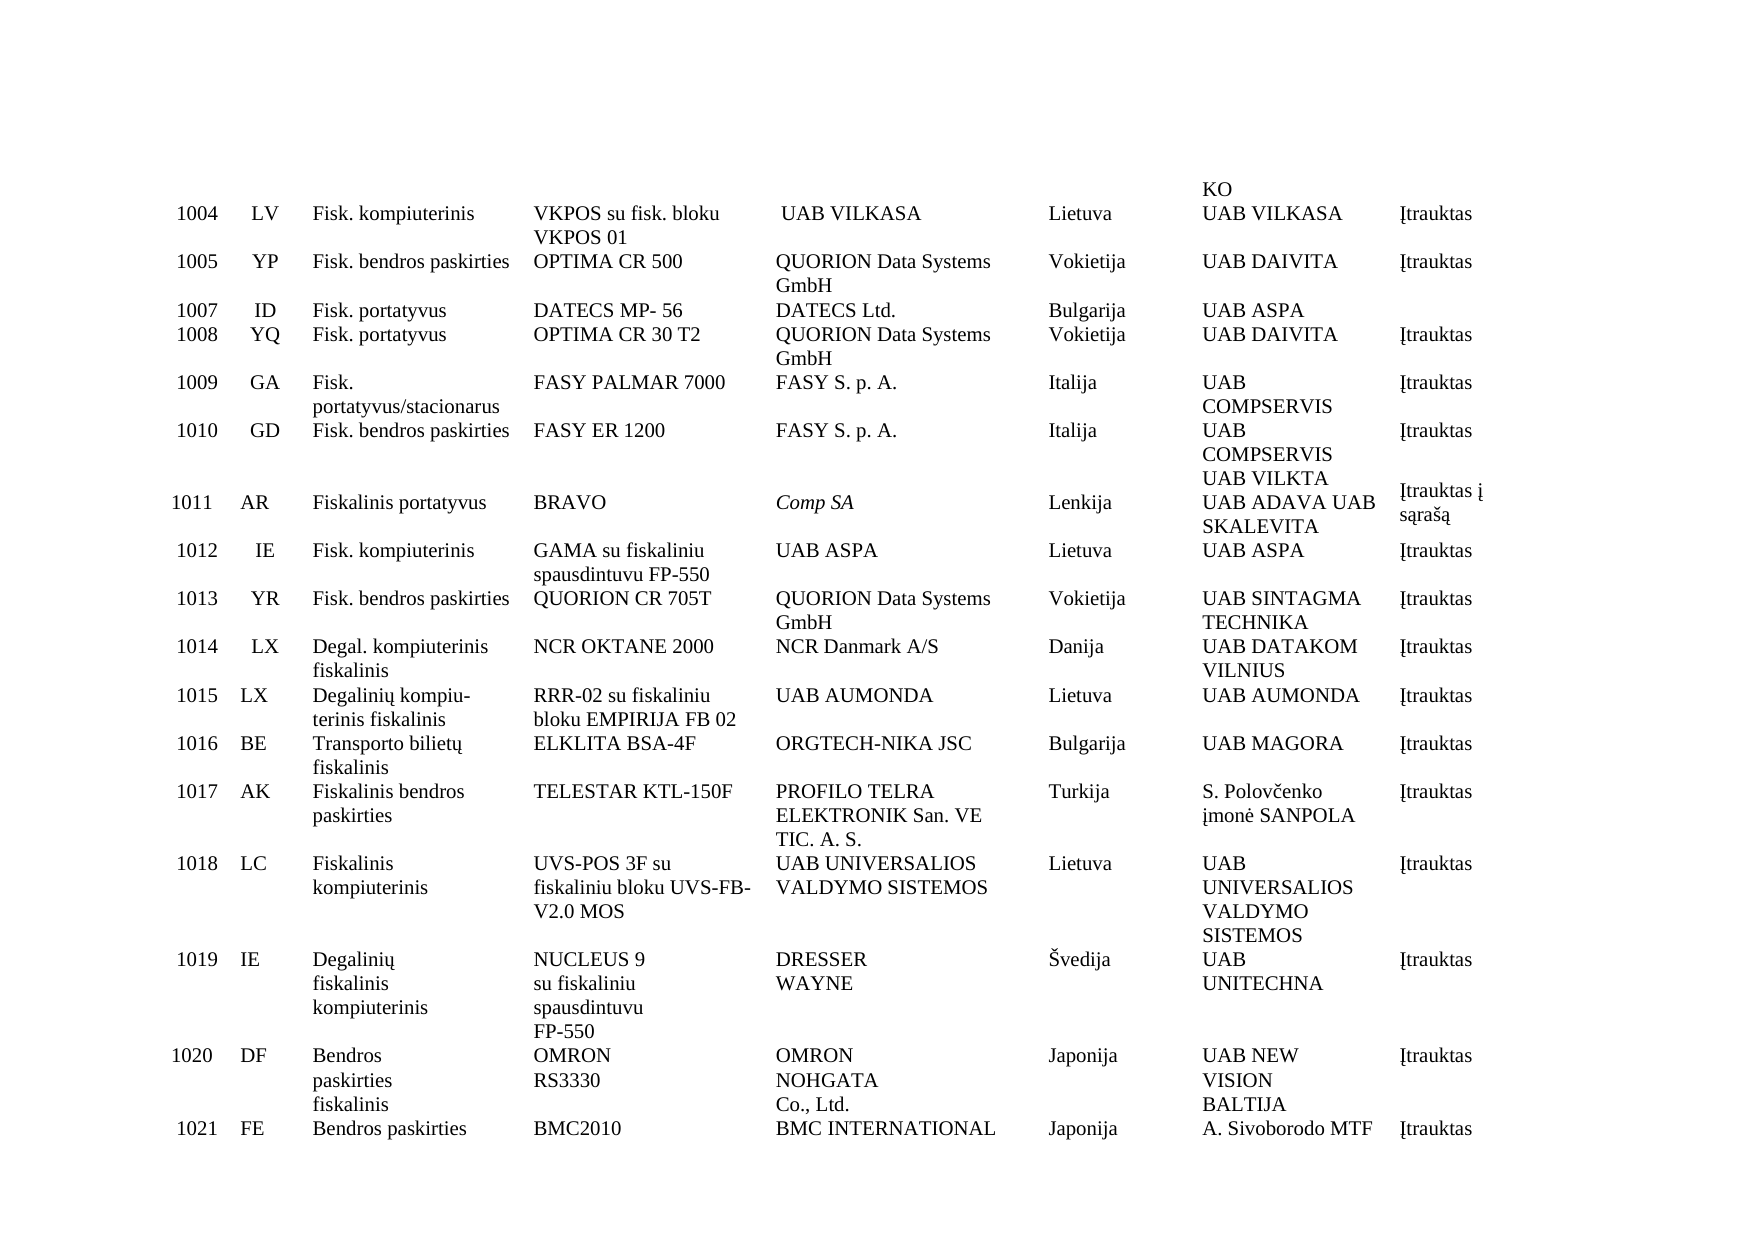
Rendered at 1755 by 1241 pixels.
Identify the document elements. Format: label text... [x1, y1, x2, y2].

table_cell Fiskalinis kompiuterinis [301, 851, 522, 947]
table_cell Įtrauktas [1388, 586, 1536, 634]
table_cell Comp SA [764, 466, 1037, 538]
table_cell UAB UNIVERSALIOS VALDYMO SISTEMOS [1191, 851, 1388, 947]
table_cell 1013 [100, 586, 229, 634]
table_cell Degalinių fiskalinis kompiuterinis [301, 947, 522, 1043]
table_cell Bendros paskirties [301, 1116, 522, 1140]
table_cell UAB VILKTA UAB ADAVA UAB SKALEVITA [1191, 466, 1388, 538]
table_cell 1019 [100, 947, 229, 1043]
table_cell 1018 [100, 851, 229, 947]
table_cell IE [229, 947, 301, 1043]
table_cell Fiskalinis portatyvus [301, 466, 522, 538]
table_cell UAB AUMONDA [764, 683, 1037, 731]
table_cell Vokietija [1037, 249, 1191, 297]
table_cell Fiskalinis bendros paskirties [301, 779, 522, 851]
table_cell GA [229, 370, 301, 418]
table_cell OPTIMA CR 500 [522, 249, 764, 297]
table_cell [1388, 298, 1536, 322]
table_cell 1015 [100, 683, 229, 731]
table_cell Vokietija [1037, 322, 1191, 370]
table_cell 1004 [100, 201, 229, 249]
table_cell BMC2010 [522, 1116, 764, 1140]
table_cell [1388, 177, 1536, 201]
table_cell ORGTECH-NIKA JSC [764, 731, 1037, 779]
table_cell Įtrauktas [1388, 1044, 1536, 1116]
table_cell 1012 [100, 538, 229, 586]
table_cell FASY S. p. A. [764, 418, 1037, 466]
table_cell DRESSER WAYNE [764, 947, 1037, 1043]
table_cell Įtrauktas [1388, 1116, 1536, 1140]
table_cell QUORION CR 705T [522, 586, 764, 634]
table_cell Įtrauktas [1388, 634, 1536, 682]
table_cell DATECS Ltd. [764, 298, 1037, 322]
table_cell KO [1191, 177, 1388, 201]
table_cell QUORION Data Systems GmbH [764, 586, 1037, 634]
table_cell Bulgarija [1037, 731, 1191, 779]
table_cell 1007 [100, 298, 229, 322]
table_cell UAB UNITECHNA [1191, 947, 1388, 1043]
table_cell Fisk. bendros paskirties [301, 249, 522, 297]
table_cell 1010 [100, 418, 229, 466]
table_cell VKPOS su fisk. bloku VKPOS 01 [522, 201, 764, 249]
table_cell Fisk. portatyvus/stacionarus [301, 370, 522, 418]
table_cell Fisk. portatyvus [301, 322, 522, 370]
table_cell Lietuva [1037, 538, 1191, 586]
table_cell LV [229, 201, 301, 249]
table_cell YQ [229, 322, 301, 370]
table_cell ELKLITA BSA-4F [522, 731, 764, 779]
table_cell 1009 [100, 370, 229, 418]
table_cell QUORION Data Systems GmbH [764, 322, 1037, 370]
table_cell BMC International [764, 1116, 1037, 1140]
table_cell A. Sivoborodo MTF [1191, 1116, 1388, 1140]
table_cell UAB DATAKOM VILNIUS [1191, 634, 1388, 682]
table_cell 1005 [100, 249, 229, 297]
table_cell Italija [1037, 370, 1191, 418]
table_cell Fisk. bendros paskirties [301, 586, 522, 634]
table_cell Fisk. kompiuterinis [301, 538, 522, 586]
table_cell YR [229, 586, 301, 634]
table_cell Įtrauktas [1388, 947, 1536, 1043]
table_cell Danija [1037, 634, 1191, 682]
table_cell Lietuva [1037, 201, 1191, 249]
table_cell UAB ASPA [1191, 298, 1388, 322]
table_cell LX [229, 683, 301, 731]
table_cell Įtrauktas [1388, 538, 1536, 586]
table_cell AR [229, 466, 301, 538]
table_cell Italija [1037, 418, 1191, 466]
table_cell Transporto bilietų fiskalinis [301, 731, 522, 779]
table_cell Fisk. kompiuterinis [301, 201, 522, 249]
table_cell YP [229, 249, 301, 297]
table_cell Degal. kompiuterinis fiskalinis [301, 634, 522, 682]
table_cell UAB SINTAGMA TECHNIKA [1191, 586, 1388, 634]
table_cell Turkija [1037, 779, 1191, 851]
table_cell [522, 177, 764, 201]
table_cell 1014 [100, 634, 229, 682]
table_cell Bendros paskirties fiskalinis [301, 1044, 522, 1116]
table_cell [1037, 177, 1191, 201]
table_cell UAB UNIVERSALIOS VALDYMO SISTEMOS [764, 851, 1037, 947]
table_cell QUORION Data Systems GmbH [764, 249, 1037, 297]
table_cell Įtrauktas [1388, 201, 1536, 249]
table_cell UAB AUMONDA [1191, 683, 1388, 731]
table_cell [100, 177, 229, 201]
table_cell FASY ER 1200 [522, 418, 764, 466]
table_cell UVS-POS 3F su fiskaliniu bloku UVS-FB-V2.0 MOS [522, 851, 764, 947]
table_cell 1017 [100, 779, 229, 851]
table_cell NCR Danmark A/S [764, 634, 1037, 682]
table_cell Bulgarija [1037, 298, 1191, 322]
table_cell Įtrauktas [1388, 418, 1536, 466]
table_cell GD [229, 418, 301, 466]
table_cell IE [229, 538, 301, 586]
table_cell DF [229, 1044, 301, 1116]
table_cell 1011 [100, 466, 229, 538]
table_cell Japonija [1037, 1116, 1191, 1140]
table_cell AK [229, 779, 301, 851]
table_cell 1008 [100, 322, 229, 370]
table_cell BRAVO [522, 466, 764, 538]
table_cell UAB ASPA [764, 538, 1037, 586]
table_cell OMRON RS3330 [522, 1044, 764, 1116]
table_cell NCR OKTANE 2000 [522, 634, 764, 682]
table_cell FE [229, 1116, 301, 1140]
table_cell Lietuva [1037, 683, 1191, 731]
table_cell Fisk. portatyvus [301, 298, 522, 322]
table_cell RRR-02 su fiskaliniu bloku EMPIRIJA FB 02 [522, 683, 764, 731]
table_cell Įtrauktas [1388, 370, 1536, 418]
table_cell 1016 [100, 731, 229, 779]
table_cell Įtrauktas [1388, 731, 1536, 779]
table_cell 1020 [100, 1044, 229, 1116]
table_cell UAB VILKASA [764, 201, 1037, 249]
table_cell Degalinių kompiu- terinis fiskalinis [301, 683, 522, 731]
table_cell BE [229, 731, 301, 779]
table_cell DATECS MP- 56 [522, 298, 764, 322]
table_cell UAB MAGORA [1191, 731, 1388, 779]
table_cell Fisk. bendros paskirties [301, 418, 522, 466]
table_cell Japonija [1037, 1044, 1191, 1116]
table_cell [301, 177, 522, 201]
table_cell UAB NEW VISION BALTIJA [1191, 1044, 1388, 1116]
table_cell PROFILO TELRA ELEKTRONIK San. VE TIC. A. S. [764, 779, 1037, 851]
table_cell NUCLEUS 9 su fiskaliniu spausdintuvu FP-550 [522, 947, 764, 1043]
table_cell UAB DAIVITA [1191, 249, 1388, 297]
table_cell UAB COMPSERVIS [1191, 370, 1388, 418]
table_cell Įtrauktas [1388, 779, 1536, 851]
table_cell FASY PALMAR 7000 [522, 370, 764, 418]
table_cell Įtrauktas [1388, 683, 1536, 731]
table_cell OMRON NOHGATA Co., Ltd. [764, 1044, 1037, 1116]
table_cell Vokietija [1037, 586, 1191, 634]
table_cell LC [229, 851, 301, 947]
table_cell OPTIMA CR 30 T2 [522, 322, 764, 370]
table_cell [764, 177, 1037, 201]
table_cell Įtrauktas [1388, 249, 1536, 297]
table_cell [229, 177, 301, 201]
table_cell UAB ASPA [1191, 538, 1388, 586]
table_cell Įtrauktas [1388, 322, 1536, 370]
table_cell S. Polovčenko įmonė SANPOLA [1191, 779, 1388, 851]
table_cell 1021 [100, 1116, 229, 1140]
table_cell UAB COMPSERVIS [1191, 418, 1388, 466]
table_cell FASY S. p. A. [764, 370, 1037, 418]
table_cell GAMA su fiskaliniu spausdintuvu FP-550 [522, 538, 764, 586]
table_cell Švedija [1037, 947, 1191, 1043]
table_cell UAB DAIVITA [1191, 322, 1388, 370]
table_cell Įtrauktas [1388, 851, 1536, 947]
table_cell Lenkija [1037, 466, 1191, 538]
table_cell UAB VILKASA [1191, 201, 1388, 249]
table_cell LX [229, 634, 301, 682]
table_cell Lietuva [1037, 851, 1191, 947]
table_cell ID [229, 298, 301, 322]
table_cell TELESTAR KTL-150F [522, 779, 764, 851]
table_cell Įtrauktas į sąrašą [1388, 466, 1536, 538]
